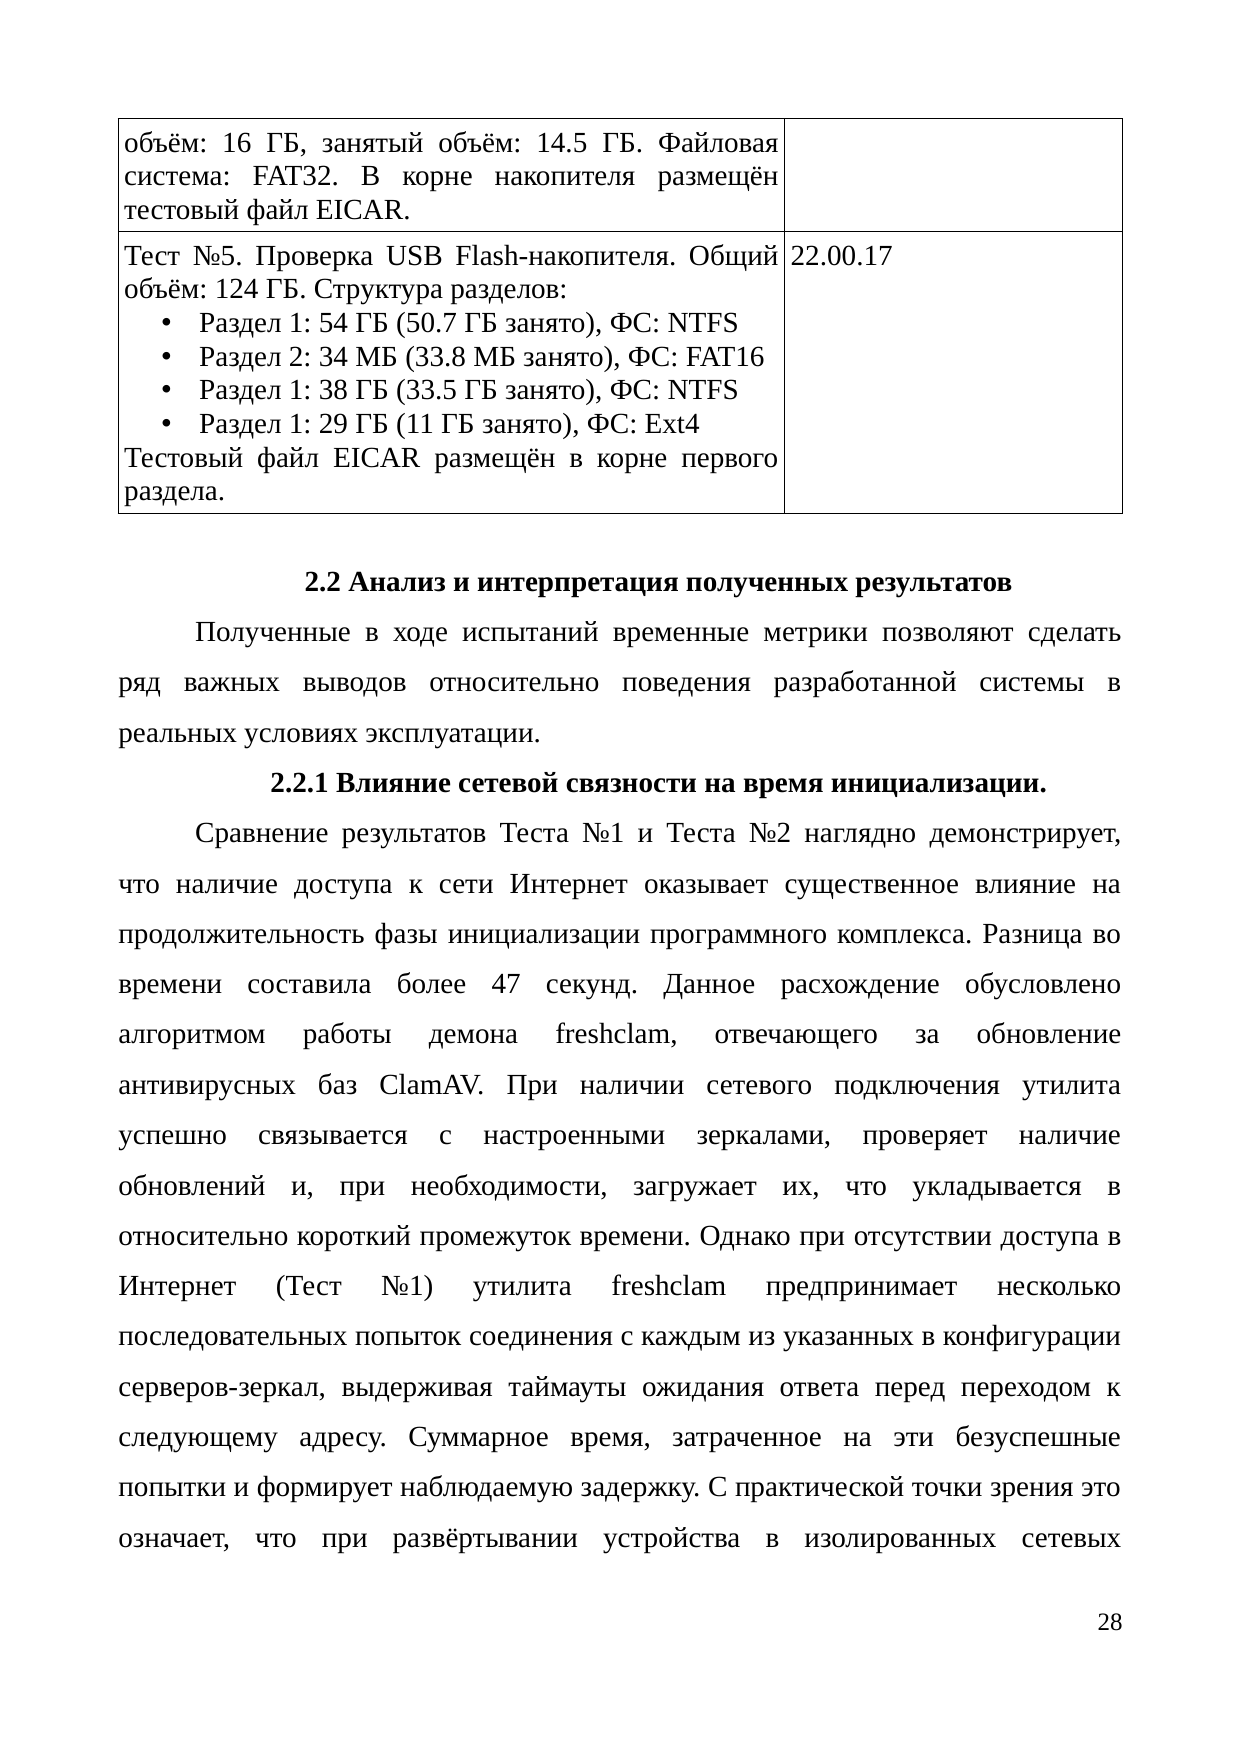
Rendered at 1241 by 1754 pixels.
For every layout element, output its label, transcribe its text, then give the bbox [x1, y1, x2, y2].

table_cell 22.00.17 [785, 232, 1122, 512]
table_cell объём: 16 ГБ, занятый объём: 14.5 ГБ. Файловая система: FAT32. В корне накопителя размещён тестовый файл EICAR. [119, 119, 784, 231]
text 2.2 Анализ и интерпретация полученных результатов [118, 564, 1122, 597]
text Полученные в ходе испытаний временные метрики позволяют сделать ряд важных выводов относительно поведения разработанной системы в реальных условиях эксплуатации. [118, 614, 1122, 748]
table_cell Тест №5. Проверка USB Flash-накопителя. Общий объём: 124 ГБ. Структура разделов: Раздел 1: 54 ГБ (50.7 ГБ занято), ФС: NTFS Раздел 2: 34 МБ (33.8 МБ занято), ФС: FAT16 Раздел 1: 38 ГБ (33.5 ГБ занято), ФС: NTFS Раздел 1: 29 ГБ (11 ГБ занято), ФС: Ext4 Тестовый файл EICAR размещён в корне первого раздела. [119, 232, 784, 512]
text 2.2.1 Влияние сетевой связности на время инициализации. [118, 765, 1122, 799]
text Сравнение результатов Теста №1 и Теста №2 наглядно демонстрирует, что наличие доступа к сети Интернет оказывает существенное влияние на продолжительность фазы инициализации программного комплекса. Разница во времени составила более 47 секунд. Данное расхождение обусловлено алгоритмом работы демона freshclam, отвечающего за обновление антивирусных баз ClamAV. При наличии сетевого подключения утилита успешно связывается с настроенными зеркалами, проверяет наличие обновлений и, при необходимости, загружает их, что укладывается в относительно короткий промежуток времени. Однако при отсутствии доступа в Интернет (Тест №1) утилита freshclam предпринимает несколько последовательных попыток соединения с каждым из указанных в конфигурации серверов-зеркал, выдерживая таймауты ожидания ответа перед переходом к следующему адресу. Суммарное время, затраченное на эти безуспешные попытки и формирует наблюдаемую задержку. С практической точки зрения это означает, что при развёртывании устройства в изолированных сетевых [118, 815, 1122, 1553]
table_cell [785, 119, 1122, 231]
